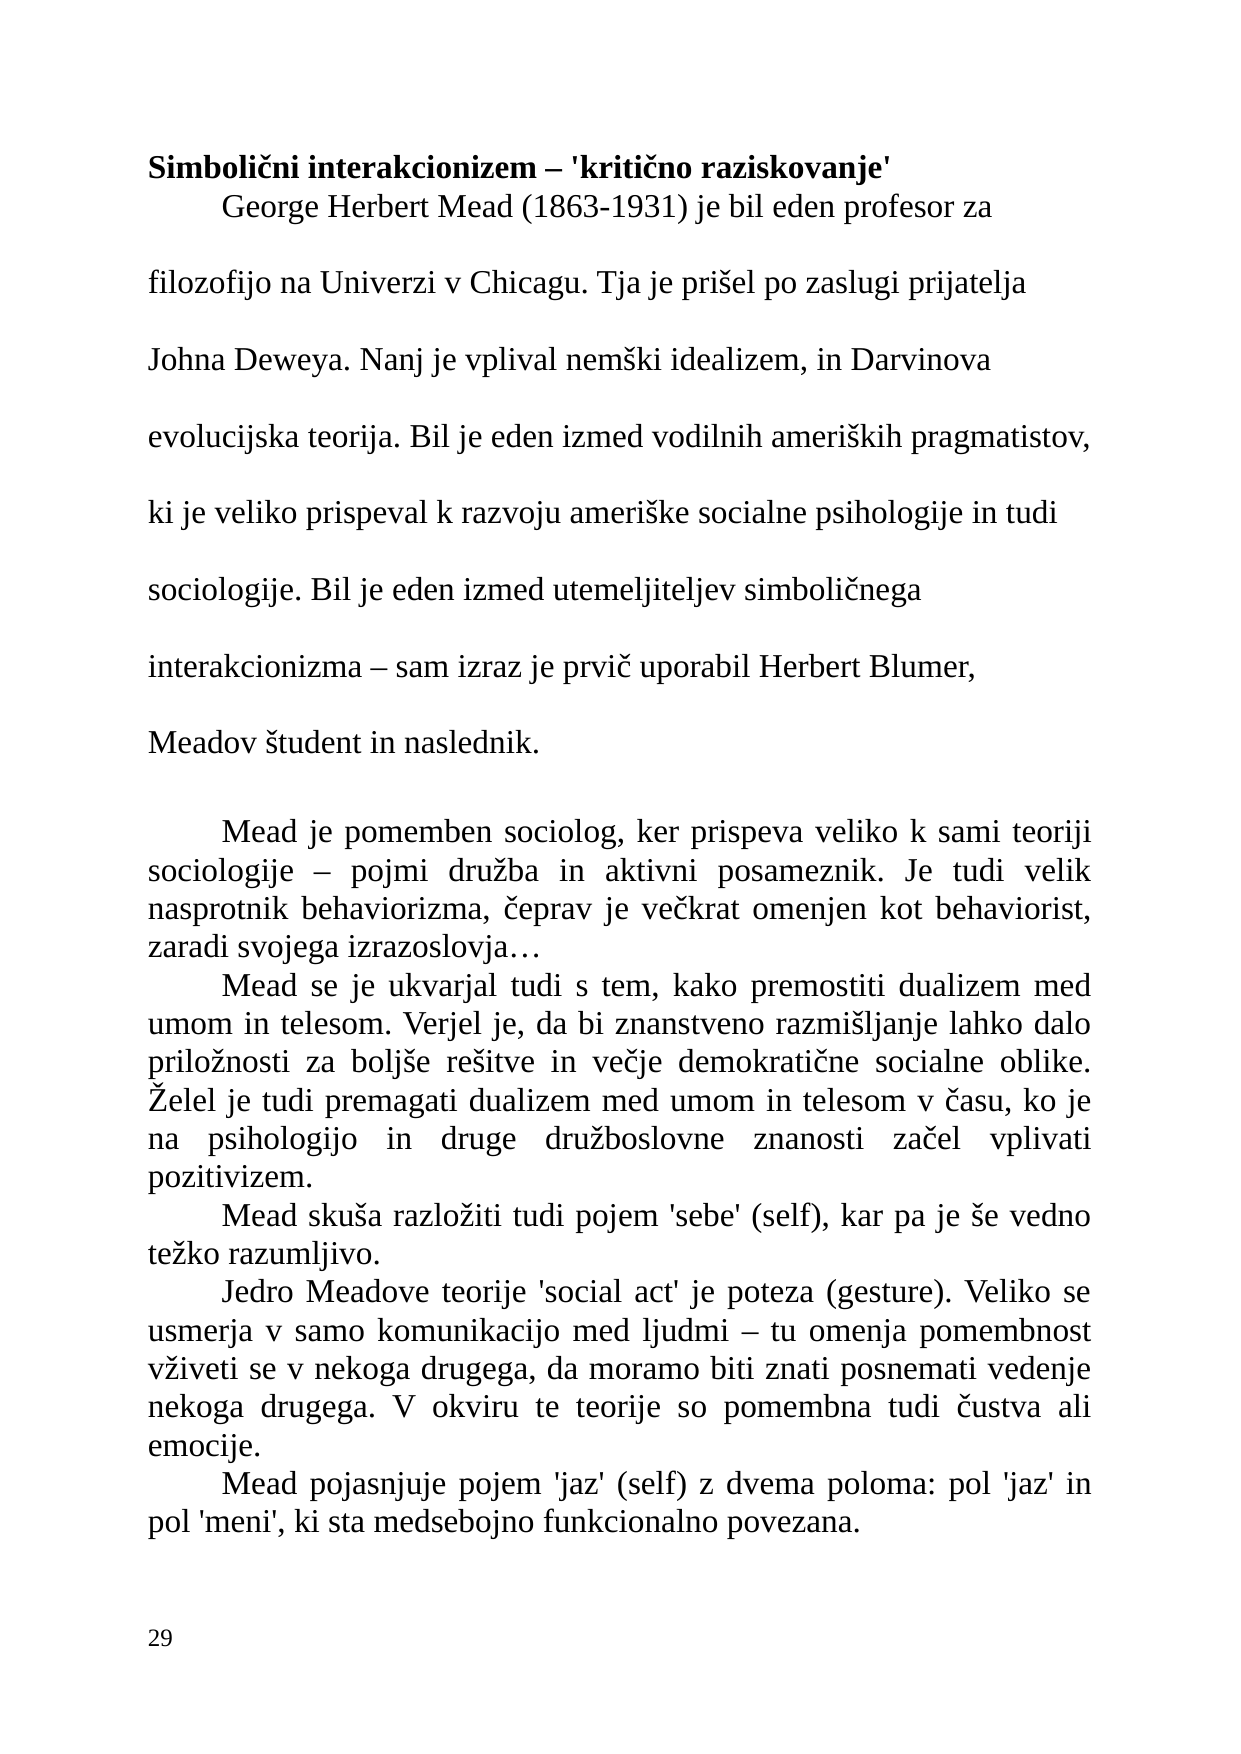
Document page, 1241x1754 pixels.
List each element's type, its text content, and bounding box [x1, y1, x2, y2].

text Mead pojasnjuje pojem 'jaz' (self) z dvema poloma: pol 'jaz' in pol 'meni', ki sta medsebojno funkcionalno povezana. [148, 1463, 1093, 1540]
text Mead se je ukvarjal tudi s tem, kako premostiti dualizem med umom in telesom. Verjel je, da bi znanstveno razmišljanje lahko dalo priložnosti za boljše rešitve in večje demokratične socialne oblike. Želel je tudi premagati dualizem med umom in telesom v času, ko je na psihologijo in druge družboslovne znanosti začel vplivati pozitivizem. [148, 965, 1093, 1195]
text Mead skuša razložiti tudi pojem 'sebe' (self), kar pa je še vedno težko razumljivo. [148, 1195, 1093, 1272]
text Jedro Meadove teorije 'social act' je poteza (gesture). Veliko se usmerja v samo komunikacijo med ljudmi – tu omenja pomembnost vživeti se v nekoga drugega, da moramo biti znati posnemati vedenje nekoga drugega. V okviru te teorije so pomembna tudi čustva ali emocije. [148, 1272, 1093, 1463]
subtitle Simbolični interakcionizem – 'kritično raziskovanje' [148, 148, 1093, 186]
text Mead je pomemben sociolog, ker prispeva veliko k sami teoriji sociologije – pojmi družba in aktivni posameznik. Je tudi velik nasprotnik behaviorizma, čeprav je večkrat omenjen kot behaviorist, zaradi svojega izrazoslovja… [148, 812, 1093, 965]
text George Herbert Mead (1863-1931) je bil eden profesor za filozofijo na Univerzi v Chicagu. Tja je prišel po zaslugi prijatelja Johna Deweya. Nanj je vplival nemški idealizem, in Darvinova evolucijska teorija. Bil je eden izmed vodilnih ameriških pragmatistov, ki je veliko prispeval k razvoju ameriške socialne psihologije in tudi sociologije. Bil je eden izmed utemeljiteljev simboličnega interakcionizma – sam izraz je prvič uporabil Herbert Blumer, Meadov študent in naslednik. [148, 186, 1093, 761]
